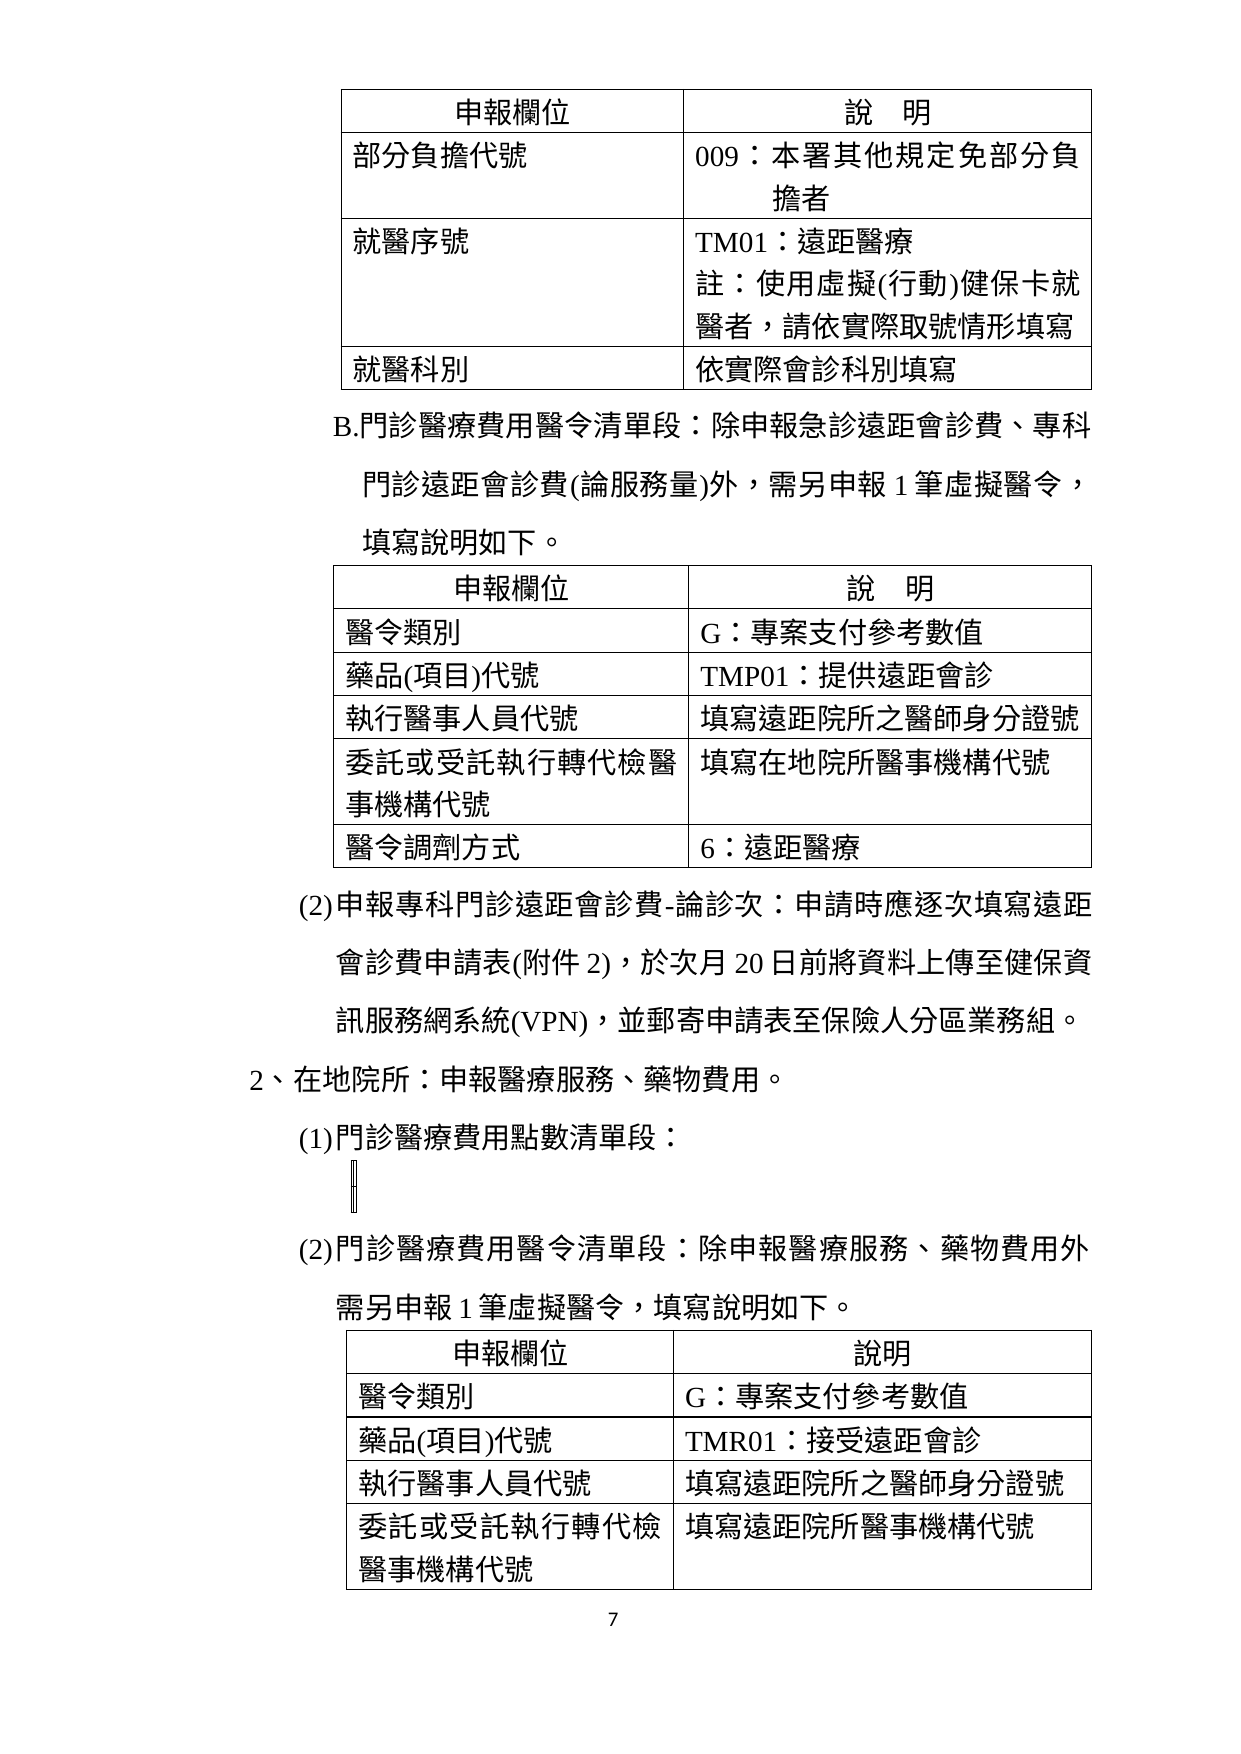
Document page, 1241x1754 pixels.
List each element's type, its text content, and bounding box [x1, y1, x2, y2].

table_cell 依實際會診科別填寫 [684, 347, 1091, 389]
table_cell 6：遠距醫療 [689, 825, 1091, 867]
table_cell 執行醫事人員代號 [347, 1461, 673, 1503]
table_cell 部分負擔代號 [342, 133, 683, 218]
table_cell 就醫科別 [342, 347, 683, 389]
table_header 說明 [674, 1331, 1091, 1373]
table_cell 就醫序號 [342, 219, 683, 346]
table_cell TM01：遠距醫療 註：使用虛擬(行動)健保卡就醫者，請依實際取號情形填寫 [684, 219, 1091, 346]
table_cell 藥品(項目)代號 [334, 653, 688, 695]
table_cell TMR01：接受遠距會診 [674, 1418, 1091, 1460]
table_cell 委託或受託執行轉代檢醫事機構代號 [334, 739, 688, 824]
table_header 申報欄位 [334, 566, 688, 608]
table_cell 填寫遠距院所之醫師身分證號 [674, 1461, 1091, 1503]
table_cell 填寫在地院所醫事機構代號 [689, 739, 1091, 824]
table_header 申報欄位 [347, 1331, 673, 1373]
list 在地院所：申報醫療服務、藥物費用。 [249, 1043, 1093, 1102]
table_cell 執行醫事人員代號 [334, 696, 688, 738]
table_cell 醫令類別 [347, 1374, 673, 1416]
list 申報專科門診遠距會診費-論診次：申請時應逐次填寫遠距會診費申請表(附件2)，於次月20日前將資料上傳至健保資訊服務網系統(VPN)，並郵寄申請表至保險人分區業務組。 [299, 868, 1093, 1043]
table_cell 藥品(項目)代號 [347, 1418, 673, 1460]
table_cell TMP01：提供遠距會診 [689, 653, 1091, 695]
table_cell 醫令類別 [334, 609, 688, 652]
table_cell G：專案支付參考數值 [689, 609, 1091, 652]
table_header 說 明 [689, 566, 1091, 608]
table_cell G：專案支付參考數值 [674, 1374, 1091, 1416]
list 門診醫療費用點數清單段： [299, 1102, 1093, 1160]
text B.門診醫療費用醫令清單段：除申報急診遠距會診費、專科門診遠距會診費(論服務量)外，需另申報1筆虛擬醫令，填寫說明如下。 [333, 390, 1093, 565]
table_cell 009：本署其他規定免部分負擔者 [684, 133, 1091, 218]
table_cell 委託或受託執行轉代檢醫事機構代號 [347, 1504, 673, 1589]
table_cell 填寫遠距院所之醫師身分證號 [689, 696, 1091, 738]
table_header 申報欄位 [342, 90, 683, 132]
list 門診醫療費用醫令清單段：除申報醫療服務、藥物費用外，需另申報1筆虛擬醫令，填寫說明如下。 [299, 1213, 1093, 1330]
table_header 說 明 [684, 90, 1091, 132]
table_cell 填寫遠距院所醫事機構代號 [674, 1504, 1091, 1589]
table_cell 醫令調劑方式 [334, 825, 688, 867]
